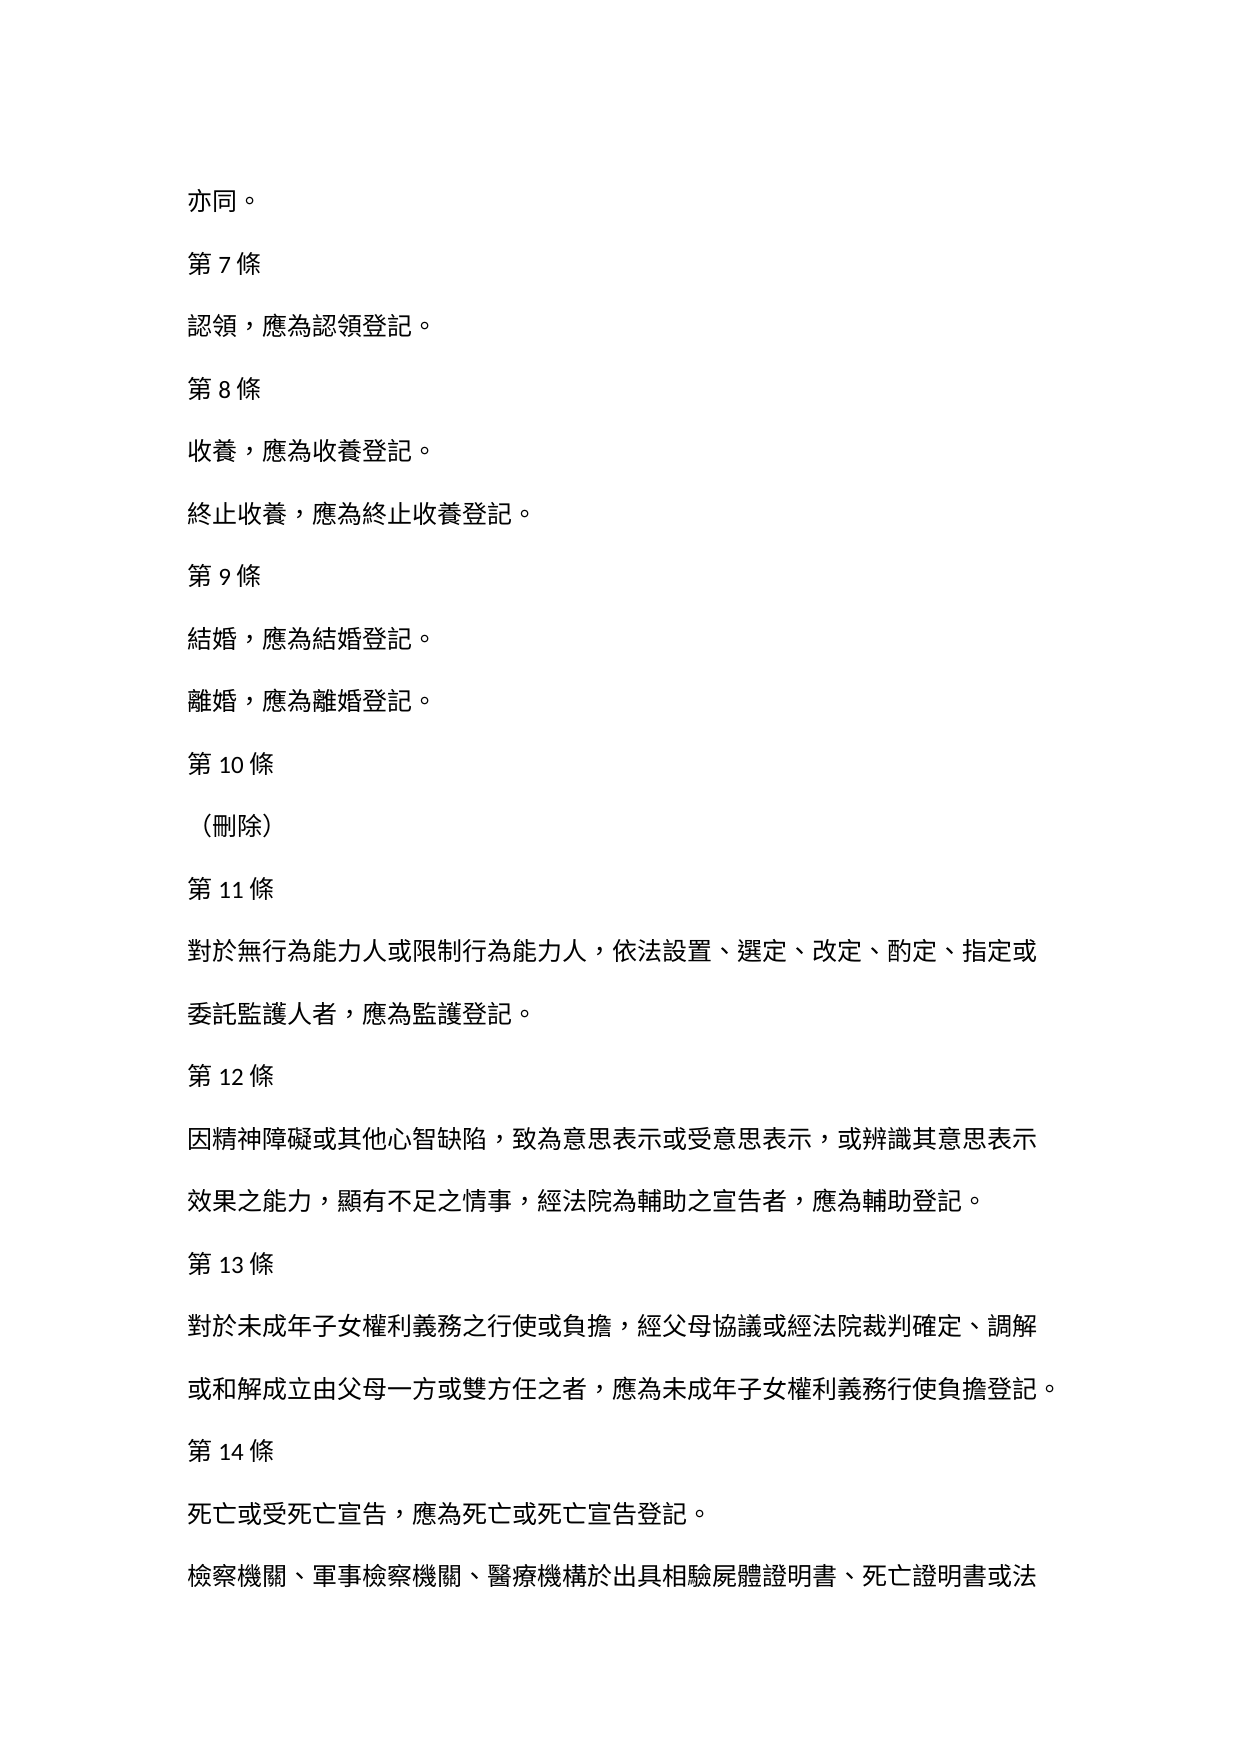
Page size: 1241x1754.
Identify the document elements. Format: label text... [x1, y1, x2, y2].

text 第 8 條 [187, 346, 1053, 408]
text 第 13 條 [187, 1221, 1053, 1283]
text 對於無行為能力人或限制行為能力人，依法設置、選定、改定、酌定、指定或委託監護人者，應為監護登記。 [187, 908, 1053, 1033]
text 離婚，應為離婚登記。 [187, 658, 1053, 721]
text 第 7 條 [187, 221, 1053, 283]
text 結婚，應為結婚登記。 [187, 596, 1053, 658]
text 第 14 條 [187, 1408, 1053, 1471]
text 第 12 條 [187, 1033, 1053, 1096]
text 收養，應為收養登記。 [187, 408, 1053, 471]
text （刪除） [187, 783, 1053, 846]
text 第 11 條 [187, 846, 1053, 908]
text 在國內出生未滿十二歲之國民，應為出生登記。無依兒童尚未辦理出生登記者，亦同。 [187, 158, 1053, 221]
text 檢察機關、軍事檢察機關、醫療機構於出具相驗屍體證明書、死亡證明書或法院為死亡宣告之裁判確定後，應將該證明書或裁判要旨送當事人戶籍地直轄市、縣（市）主管機關。 [187, 1533, 1053, 1596]
text 因精神障礙或其他心智缺陷，致為意思表示或受意思表示，或辨識其意思表示效果之能力，顯有不足之情事，經法院為輔助之宣告者，應為輔助登記。 [187, 1096, 1053, 1221]
text 死亡或受死亡宣告，應為死亡或死亡宣告登記。 [187, 1471, 1053, 1533]
text 終止收養，應為終止收養登記。 [187, 471, 1053, 533]
text 認領，應為認領登記。 [187, 283, 1053, 346]
text 第 9 條 [187, 533, 1053, 596]
text 對於未成年子女權利義務之行使或負擔，經父母協議或經法院裁判確定、調解或和解成立由父母一方或雙方任之者，應為未成年子女權利義務行使負擔登記。 [187, 1283, 1053, 1408]
text 第 10 條 [187, 721, 1053, 783]
